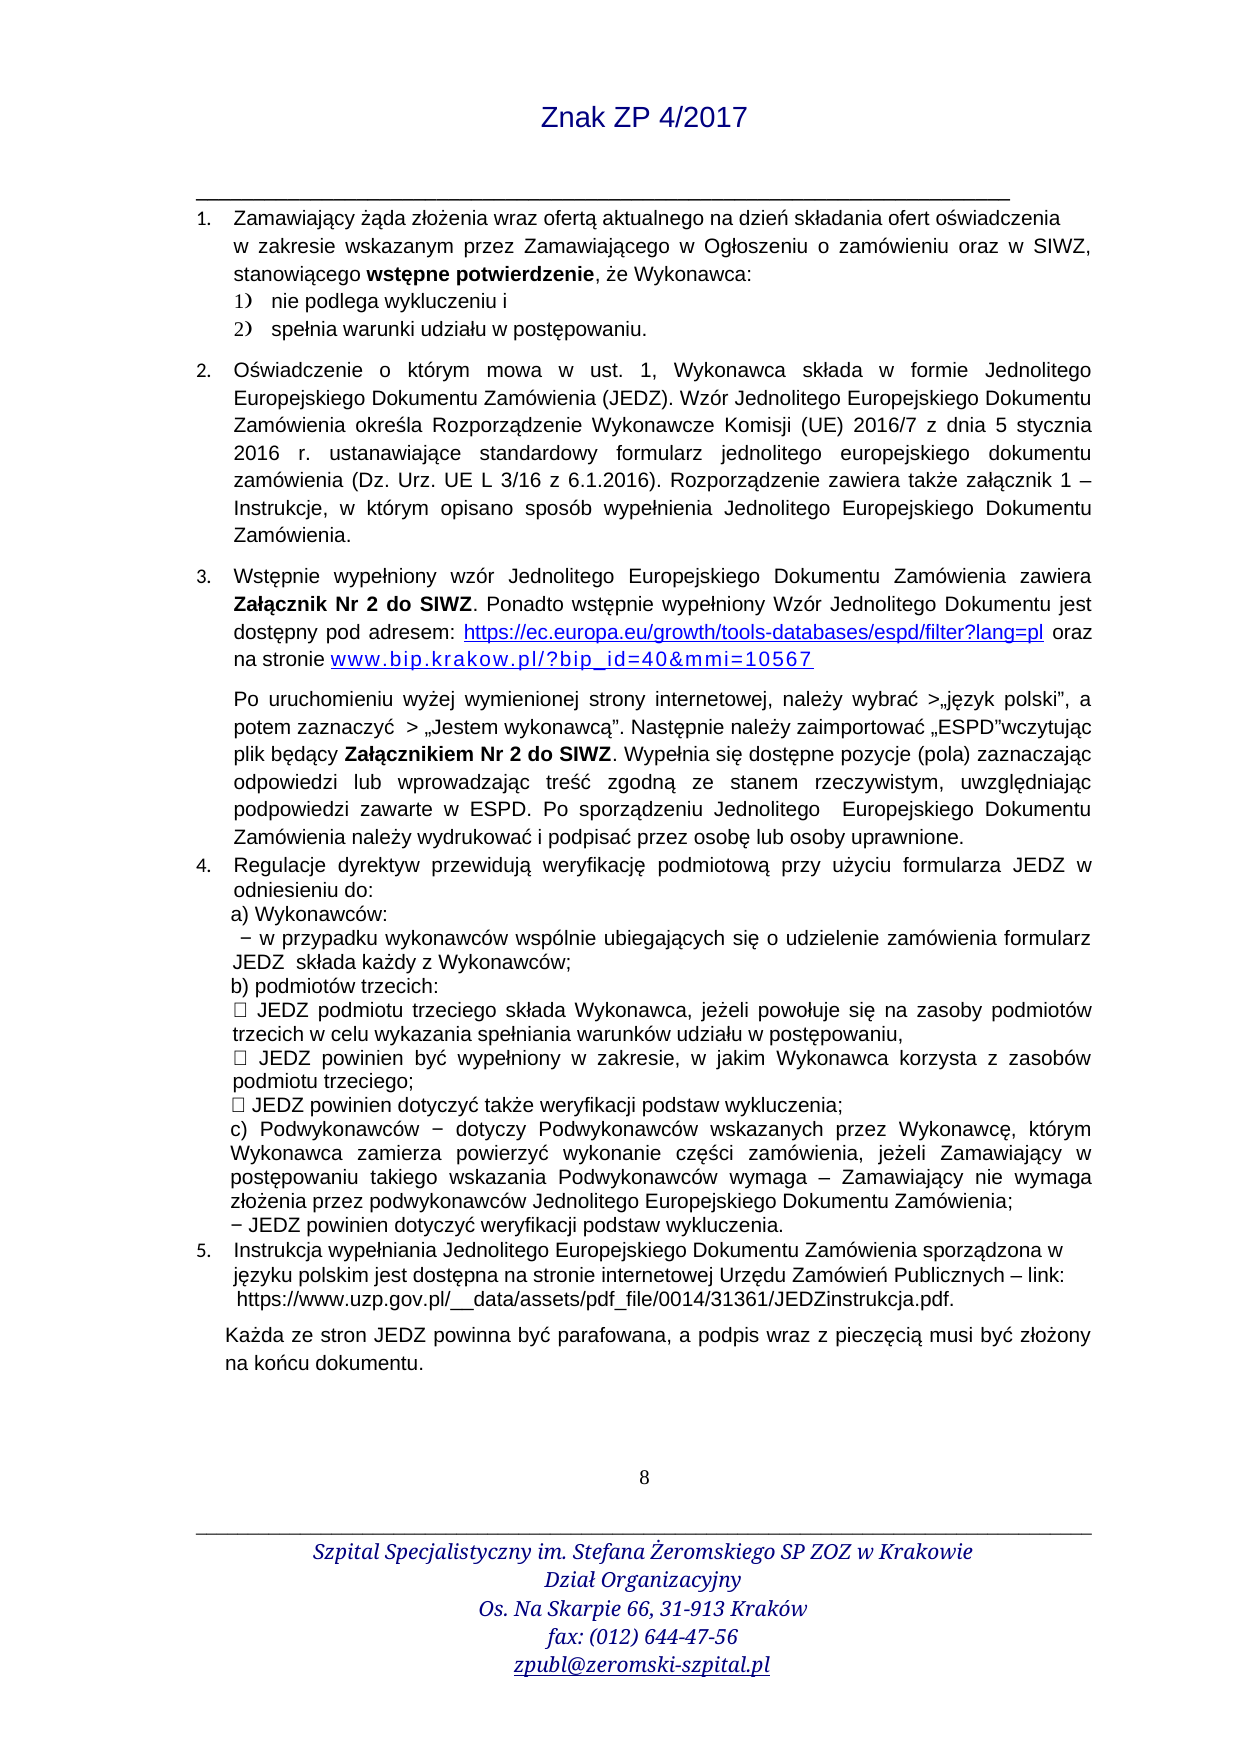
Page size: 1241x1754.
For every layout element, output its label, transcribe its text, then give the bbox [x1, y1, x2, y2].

list Oświadczenie o którym mowa w ust. 1, Wykonawca składa w formie Jednolitego Europejskiego Dokumentu Zamówienia (JEDZ). Wzór Jednolitego Europejskiego Dokumentu Zamówienia określa Rozporządzenie Wykonawcze Komisji (UE) 2016/7 z dnia 5 stycznia 2016 r. ustanawiające standardowy formularz jednolitego europejskiego dokumentu zamówienia (Dz. Urz. UE L 3/16 z 6.1.2016). Rozporządzenie zawiera także załącznik 1 – Instrukcje, w którym opisano sposób wypełnienia Jednolitego Europejskiego Dokumentu Zamówienia. [196, 357, 1093, 547]
list Zamawiający żąda złożenia wraz ofertą aktualnego na dzień składania ofert oświadczenia w zakresie wskazanym przez Zamawiającego w Ogłoszeniu o zamówieniu oraz w SIWZ, stanowiącego wstępne potwierdzenie, że Wykonawca: [196, 205, 1093, 286]
text  JEDZ powinien być wypełniony w zakresie, w jakim Wykonawca korzysta z zasobów podmiotu trzeciego; [232, 1045, 1093, 1093]
list nie podlega wykluczeniu i [234, 289, 1093, 313]
text a) Wykonawców: [196, 902, 1093, 926]
text − JEDZ powinien dotyczyć weryfikacji podstaw wykluczenia. [196, 1213, 1093, 1237]
list Instrukcja wypełniania Jednolitego Europejskiego Dokumentu Zamówienia sporządzona w języku polskim jest dostępna na stronie internetowej Urzędu Zamówień Publicznych – link: [196, 1237, 1093, 1286]
text  JEDZ powinien dotyczyć także weryfikacji podstaw wykluczenia; [196, 1093, 1093, 1117]
text  JEDZ podmiotu trzeciego składa Wykonawca, jeżeli powołuje się na zasoby podmiotów trzecich w celu wykazania spełniania warunków udziału w postępowaniu, [232, 997, 1093, 1045]
list Wstępnie wypełniony wzór Jednolitego Europejskiego Dokumentu Zamówienia zawiera Załącznik Nr 2 do SIWZ. Ponadto wstępnie wypełniony Wzór Jednolitego Dokumentu jest dostępny pod adresem: https://ec.europa.eu/growth/tools-databases/espd/filter?lang=pl oraz na stronie www.bip.krakow.pl/?bip_id=40&mmi=10567 [196, 563, 1093, 671]
list Regulacje dyrektyw przewidują weryfikację podmiotową przy użyciu formularza JEDZ w odniesieniu do: [196, 852, 1093, 902]
list spełnia warunki udziału w postępowaniu. [234, 317, 1093, 341]
text https://www.uzp.gov.pl/__data/assets/pdf_file/0014/31361/JEDZinstrukcja.pdf. [236, 1286, 1093, 1310]
text Każda ze stron JEDZ powinna być parafowana, a podpis wraz z pieczęcią musi być złożony na końcu dokumentu. [225, 1323, 1093, 1374]
text − w przypadku wykonawców wspólnie ubiegających się o udzielenie zamówienia formularz JEDZ składa każdy z Wykonawców; [232, 926, 1093, 973]
text Po uruchomieniu wyżej wymienionej strony internetowej, należy wybrać >„język polski”, a potem zaznaczyć > „Jestem wykonawcą”. Następnie należy zaimportować „ESPD”wczytując plik będący Załącznikiem Nr 2 do SIWZ. Wypełnia się dostępne pozycje (pola) zaznaczając odpowiedzi lub wprowadzając treść zgodną ze stanem rzeczywistym, uwzględniając podpowiedzi zawarte w ESPD. Po sporządzeniu Jednolitego Europejskiego Dokumentu Zamówienia należy wydrukować i podpisać przez osobę lub osoby uprawnione. [233, 687, 1093, 849]
text c) Podwykonawców − dotyczy Podwykonawców wskazanych przez Wykonawcę, którym Wykonawca zamierza powierzyć wykonanie części zamówienia, jeżeli Zamawiający w postępowaniu takiego wskazania Podwykonawców wymaga – Zamawiający nie wymaga złożenia przez podwykonawców Jednolitego Europejskiego Dokumentu Zamówienia; [230, 1117, 1093, 1213]
text b) podmiotów trzecich: [196, 973, 1093, 997]
